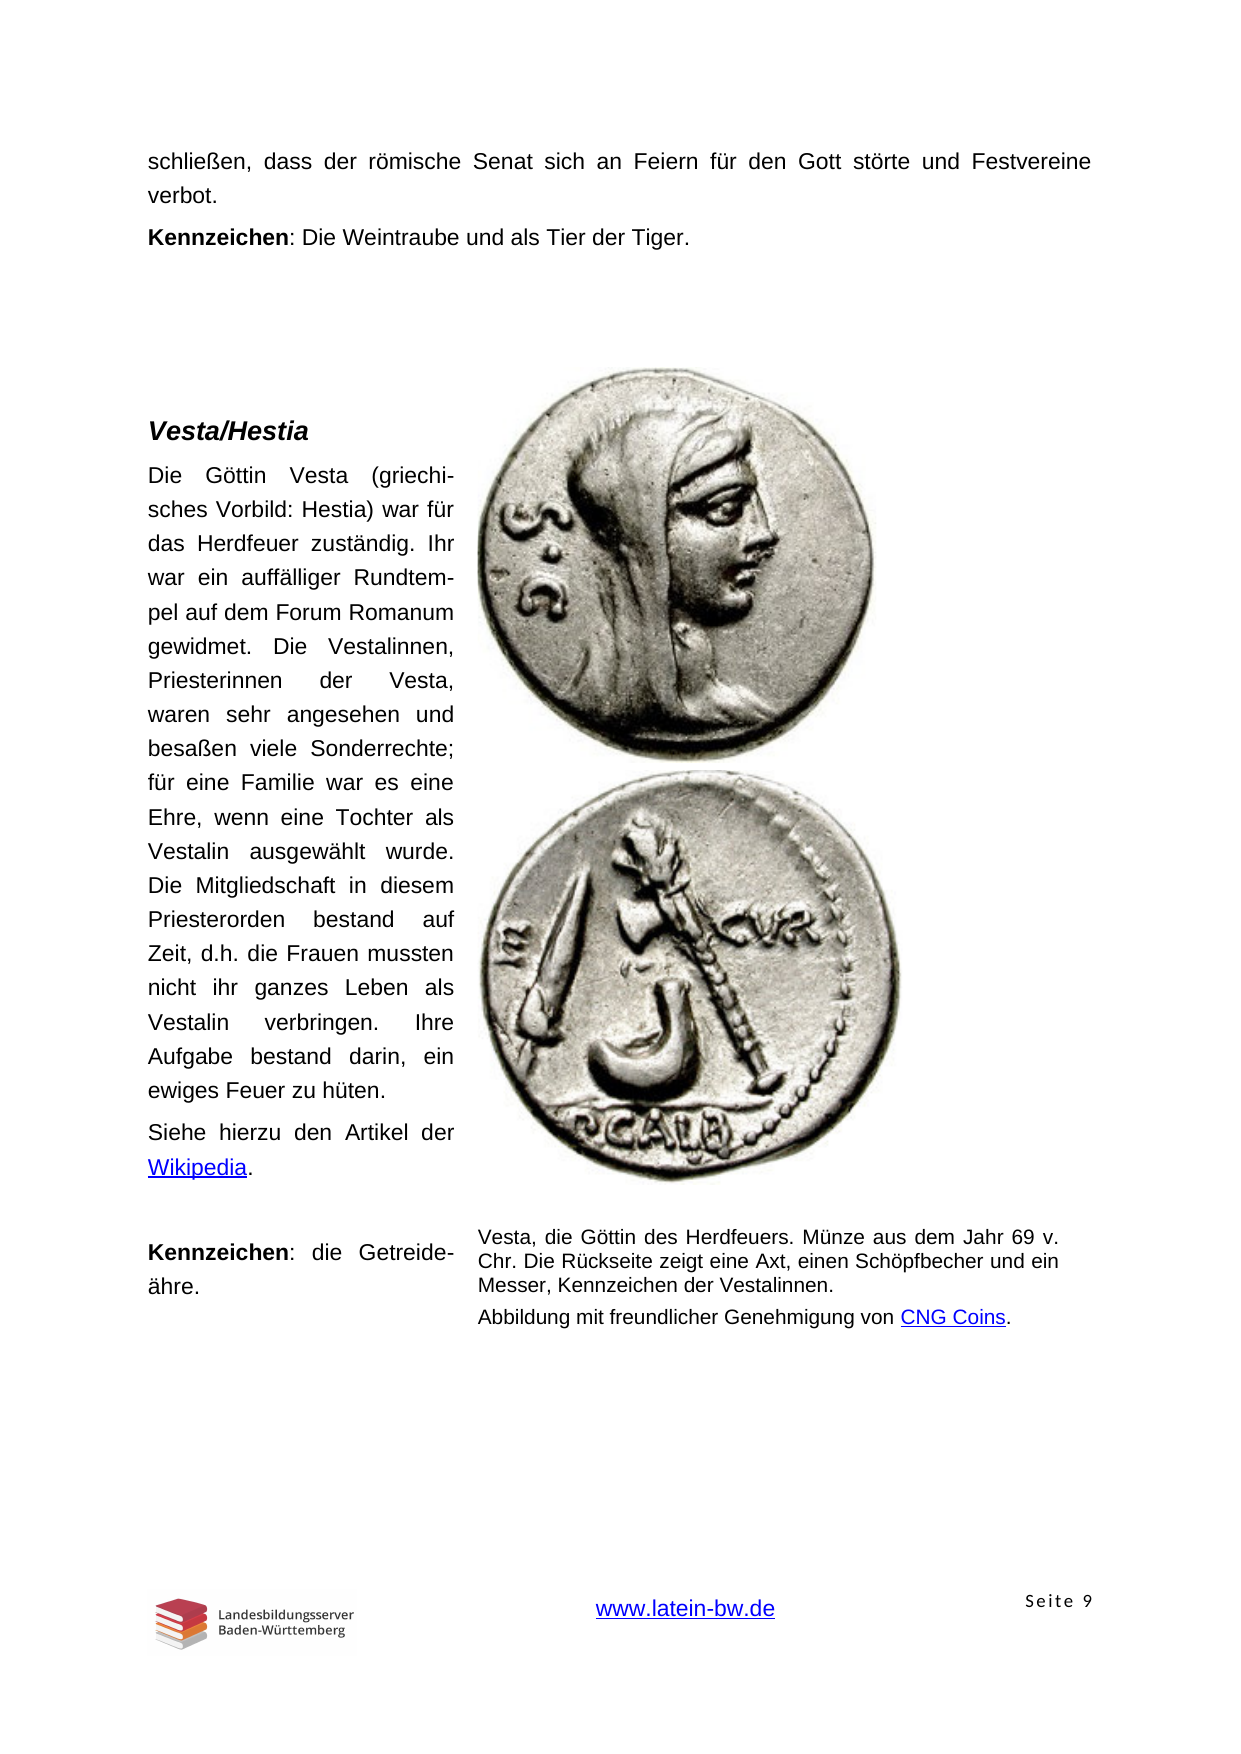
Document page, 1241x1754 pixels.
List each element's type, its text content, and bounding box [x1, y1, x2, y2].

picture [147, 1589, 357, 1656]
table_header Vesta, die Göttin des Herdfeuers. Münze aus dem Jahr 69 v. Chr. Die Rückseite zeigt eine Axt, einen Schöpfbecher und ein Messer, Kennzeichen der Vestalinnen. Abbildung mit freundlicher Genehmigung von CNG Coins. [466, 356, 1071, 1349]
text schließen, dass der römische Senat sich an Feiern für den Gott störte und Festvereine verbot. [148, 148, 1093, 208]
picture [477, 367, 877, 763]
picture [477, 770, 903, 1185]
text Kennzeichen: Die Weintraube und als Tier der Tiger. [148, 224, 1093, 251]
table_header Vesta/Hestia Die Göttin Vesta (griechi­sches Vorbild: Hestia) war für das Herdfeuer zuständig. Ihr war ein auffälliger Rundtem­pel auf dem Forum Romanum gewid­met. Die Vestalinnen, Prieste­rinnen der Vesta, waren sehr angesehen und besaßen viele Sonderrechte; für eine Familie war es eine Ehre, wenn eine Tochter als Vestalin ausge­wählt wurde. Die Mitgliedschaft in diesem Priesterorden bestand auf Zeit, d.h. die Frauen mussten nicht ihr gan­zes Leben als Vestalin ver­brin­gen. Ihre Aufgabe bestand darin, ein ewiges Feuer zu hüten. Siehe hierzu den Artikel der Wikipedia. Kennzeichen: die Getreide­ähre. [136, 356, 466, 1349]
